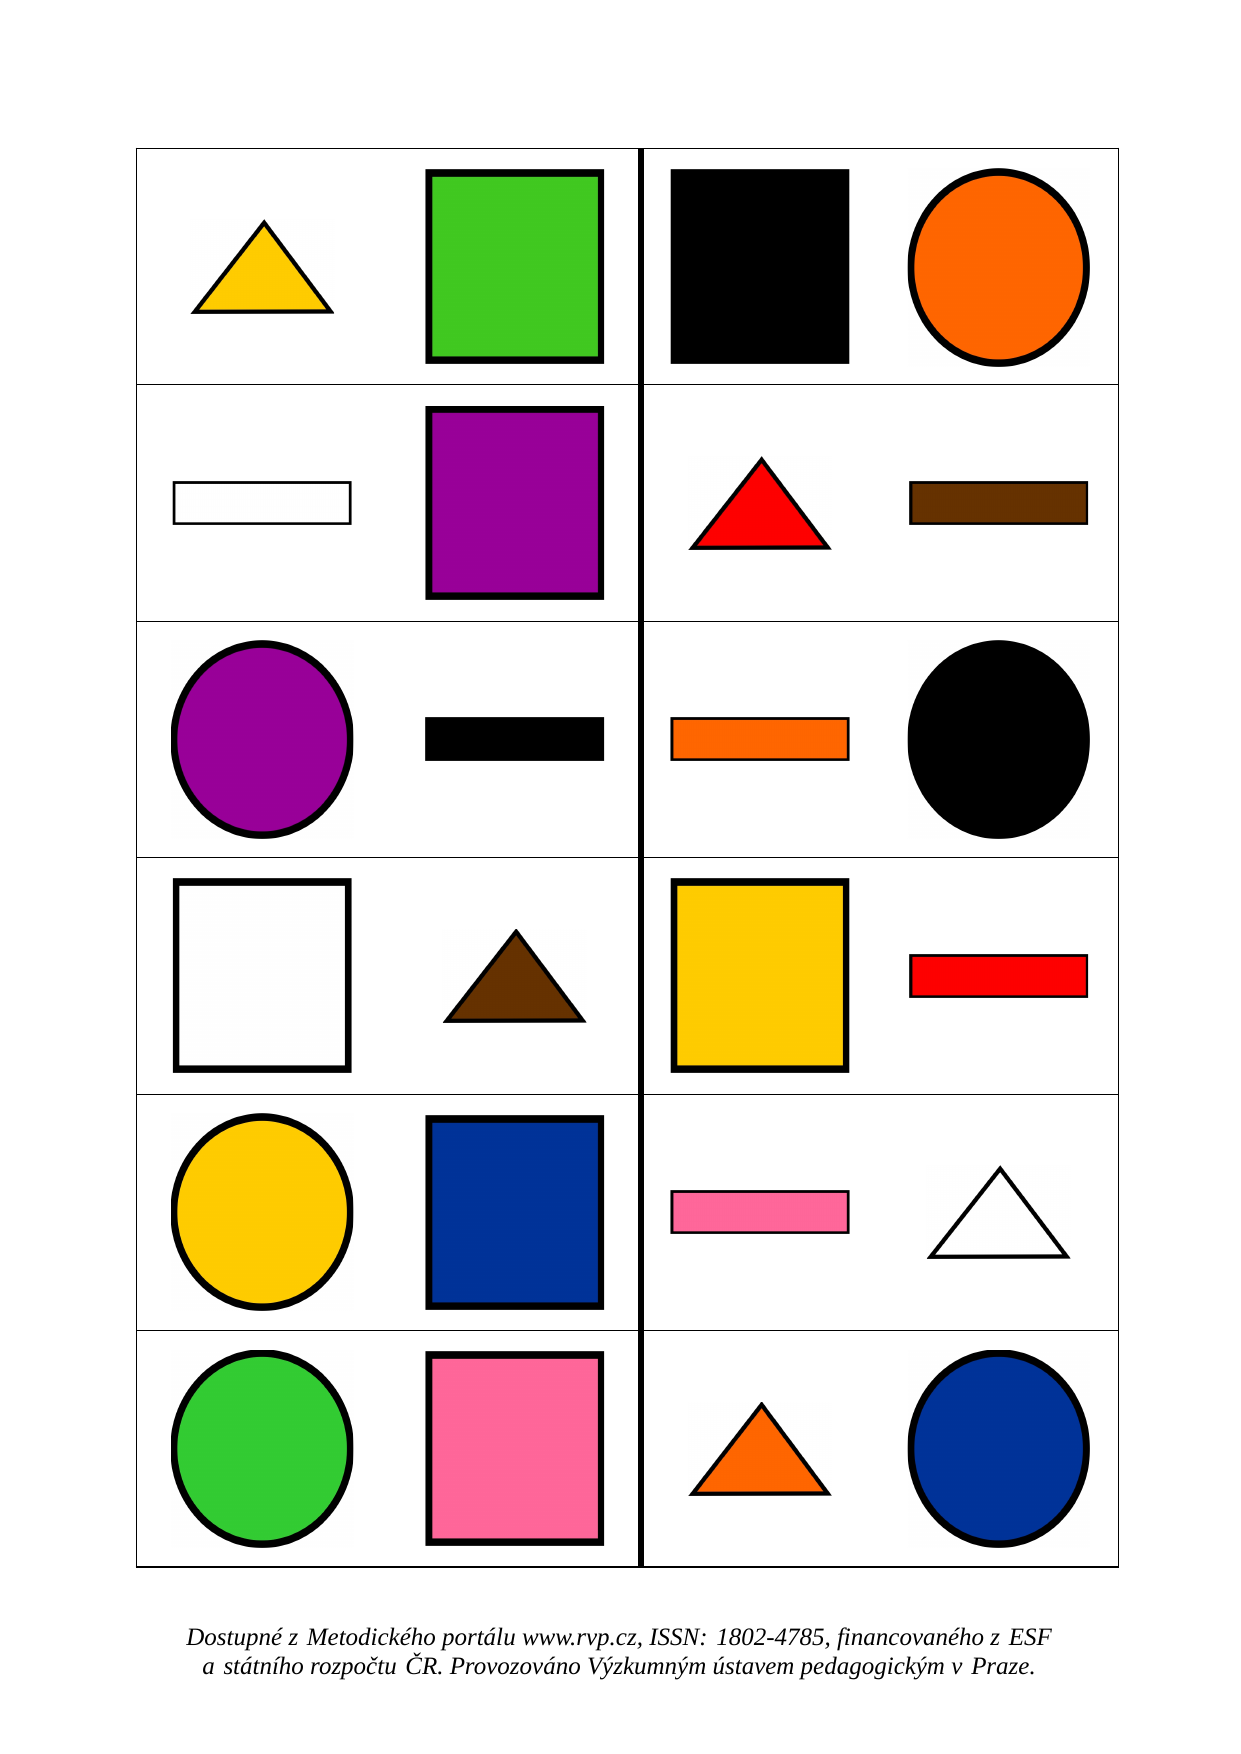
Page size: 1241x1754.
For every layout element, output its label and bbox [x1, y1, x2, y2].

table_cell [389, 385, 638, 621]
table_cell [389, 858, 638, 1093]
picture [172, 878, 352, 1073]
table_cell [137, 622, 388, 857]
picture [907, 1350, 1090, 1548]
picture [670, 1190, 850, 1234]
table_cell [137, 858, 388, 1093]
table_cell [389, 1331, 638, 1566]
table_cell [644, 1331, 879, 1566]
table_cell [389, 622, 638, 857]
table_cell [879, 1095, 1118, 1330]
picture [425, 1115, 605, 1310]
table_cell [644, 1095, 879, 1330]
table_cell [879, 858, 1118, 1093]
picture [172, 481, 352, 525]
table_cell [879, 622, 1118, 857]
picture [442, 929, 587, 1023]
table_cell [879, 1331, 1118, 1566]
table_cell [644, 622, 879, 857]
picture [171, 1113, 354, 1311]
table_cell [644, 385, 879, 621]
table_cell [137, 1095, 388, 1330]
picture [688, 1402, 832, 1496]
table_cell [644, 858, 879, 1093]
picture [688, 456, 832, 550]
picture [670, 878, 850, 1073]
picture [425, 169, 605, 364]
table_cell [644, 149, 879, 384]
picture [425, 717, 605, 761]
picture [926, 1165, 1071, 1259]
picture [907, 168, 1090, 367]
picture [425, 406, 605, 600]
picture [425, 1351, 605, 1546]
picture [171, 1350, 354, 1548]
table_cell [137, 1331, 388, 1566]
table_cell [137, 385, 388, 621]
picture [670, 717, 850, 761]
table_cell [879, 385, 1118, 621]
table_cell [137, 149, 388, 384]
picture [907, 640, 1090, 839]
picture [909, 954, 1089, 998]
picture [909, 481, 1089, 525]
picture [190, 219, 335, 314]
picture [670, 169, 850, 364]
table_cell [389, 149, 638, 384]
table_cell [879, 149, 1118, 384]
table_cell [389, 1095, 638, 1330]
picture [171, 640, 354, 839]
